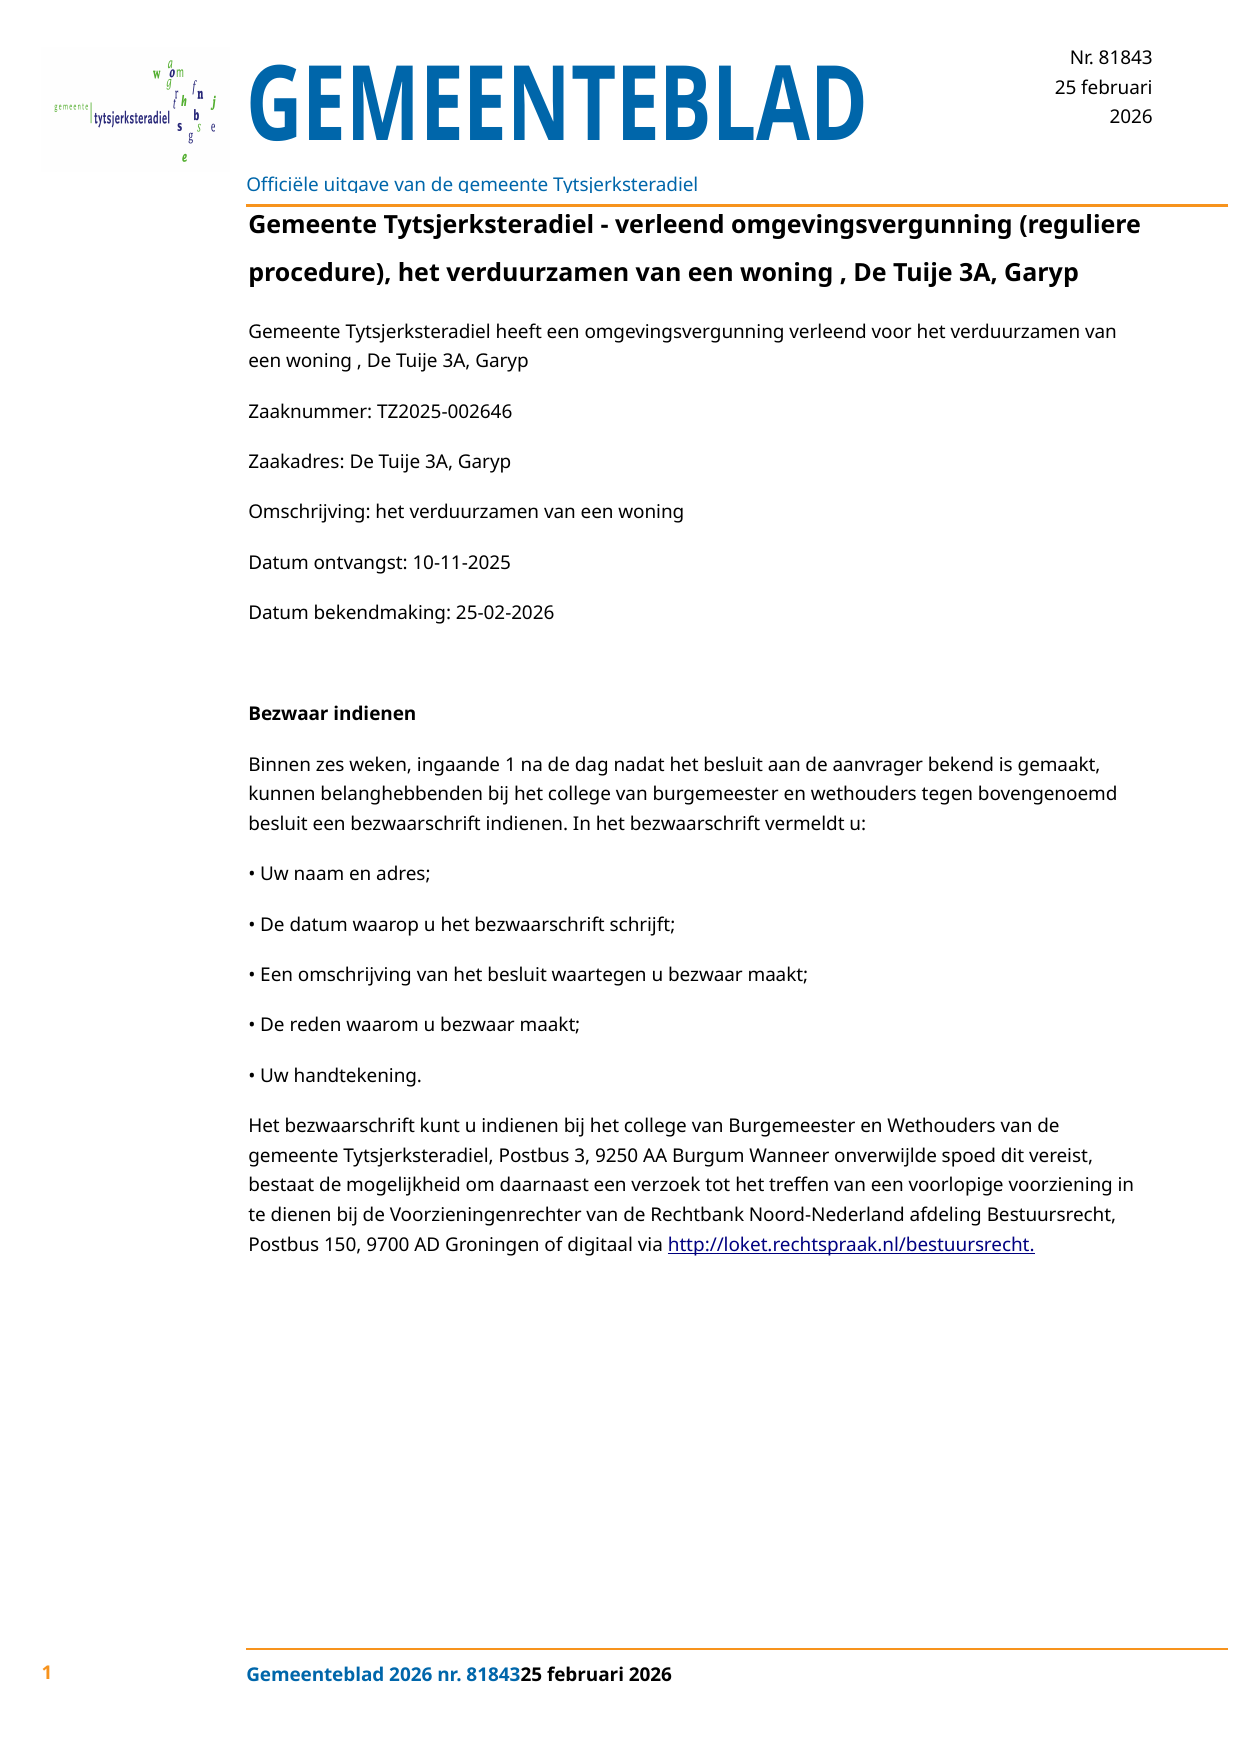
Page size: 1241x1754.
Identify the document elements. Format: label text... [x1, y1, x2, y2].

text • Een omschrijving van het besluit waartegen u bezwaar maakt; [248, 961, 1152, 987]
text Zaakadres: De Tuije 3A, Garyp [248, 448, 1152, 474]
text • De reden waarom u bezwaar maakt; [248, 1012, 1152, 1037]
picture [41, 47, 231, 172]
text Datum bekendmaking: 25-02-2026 [248, 599, 1152, 625]
text Gemeente Tytsjerksteradiel - verleend omgevingsvergunning (reguliere procedure), het verduurzamen van een woning , De Tuije 3A, Garyp [248, 207, 1152, 288]
text • Uw naam en adres; [248, 860, 1152, 886]
text Het bezwaarschrift kunt u indienen bij het college van Burgemeester en Wethouders van de gemeente Tytsjerksteradiel, Postbus 3, 9250 AA Burgum Wanneer onverwijlde spoed dit vereist, bestaat de mogelijkheid om daarnaast een verzoek tot het treffen van een voorlopige voorziening in te dienen bij de Voorzieningenrechter van de Rechtbank Noord-Nederland afdeling Bestuursrecht, Postbus 150, 9700 AD Groningen of digitaal via http://loket.rechtspraak.nl/bestuursrecht. [248, 1112, 1152, 1257]
text • De datum waarop u het bezwaarschrift schrijft; [248, 911, 1152, 937]
text Omschrijving: het verduurzamen van een woning [248, 499, 1152, 524]
text Zaaknummer: TZ2025-002646 [248, 398, 1152, 424]
text Datum ontvangst: 10-11-2025 [248, 549, 1152, 575]
text • Uw handtekening. [248, 1062, 1152, 1088]
text Binnen zes weken, ingaande 1 na de dag nadat het besluit aan de aanvrager bekend is gemaakt, kunnen belanghebbenden bij het college van burgemeester en wethouders tegen bovengenoemd besluit een bezwaarschrift indienen. In het bezwaarschrift vermeldt u: [248, 751, 1152, 836]
text Bezwaar indienen [248, 700, 1152, 726]
text Gemeente Tytsjerksteradiel heeft een omgevingsvergunning verleend voor het verduurzamen van een woning , De Tuije 3A, Garyp [248, 318, 1152, 373]
